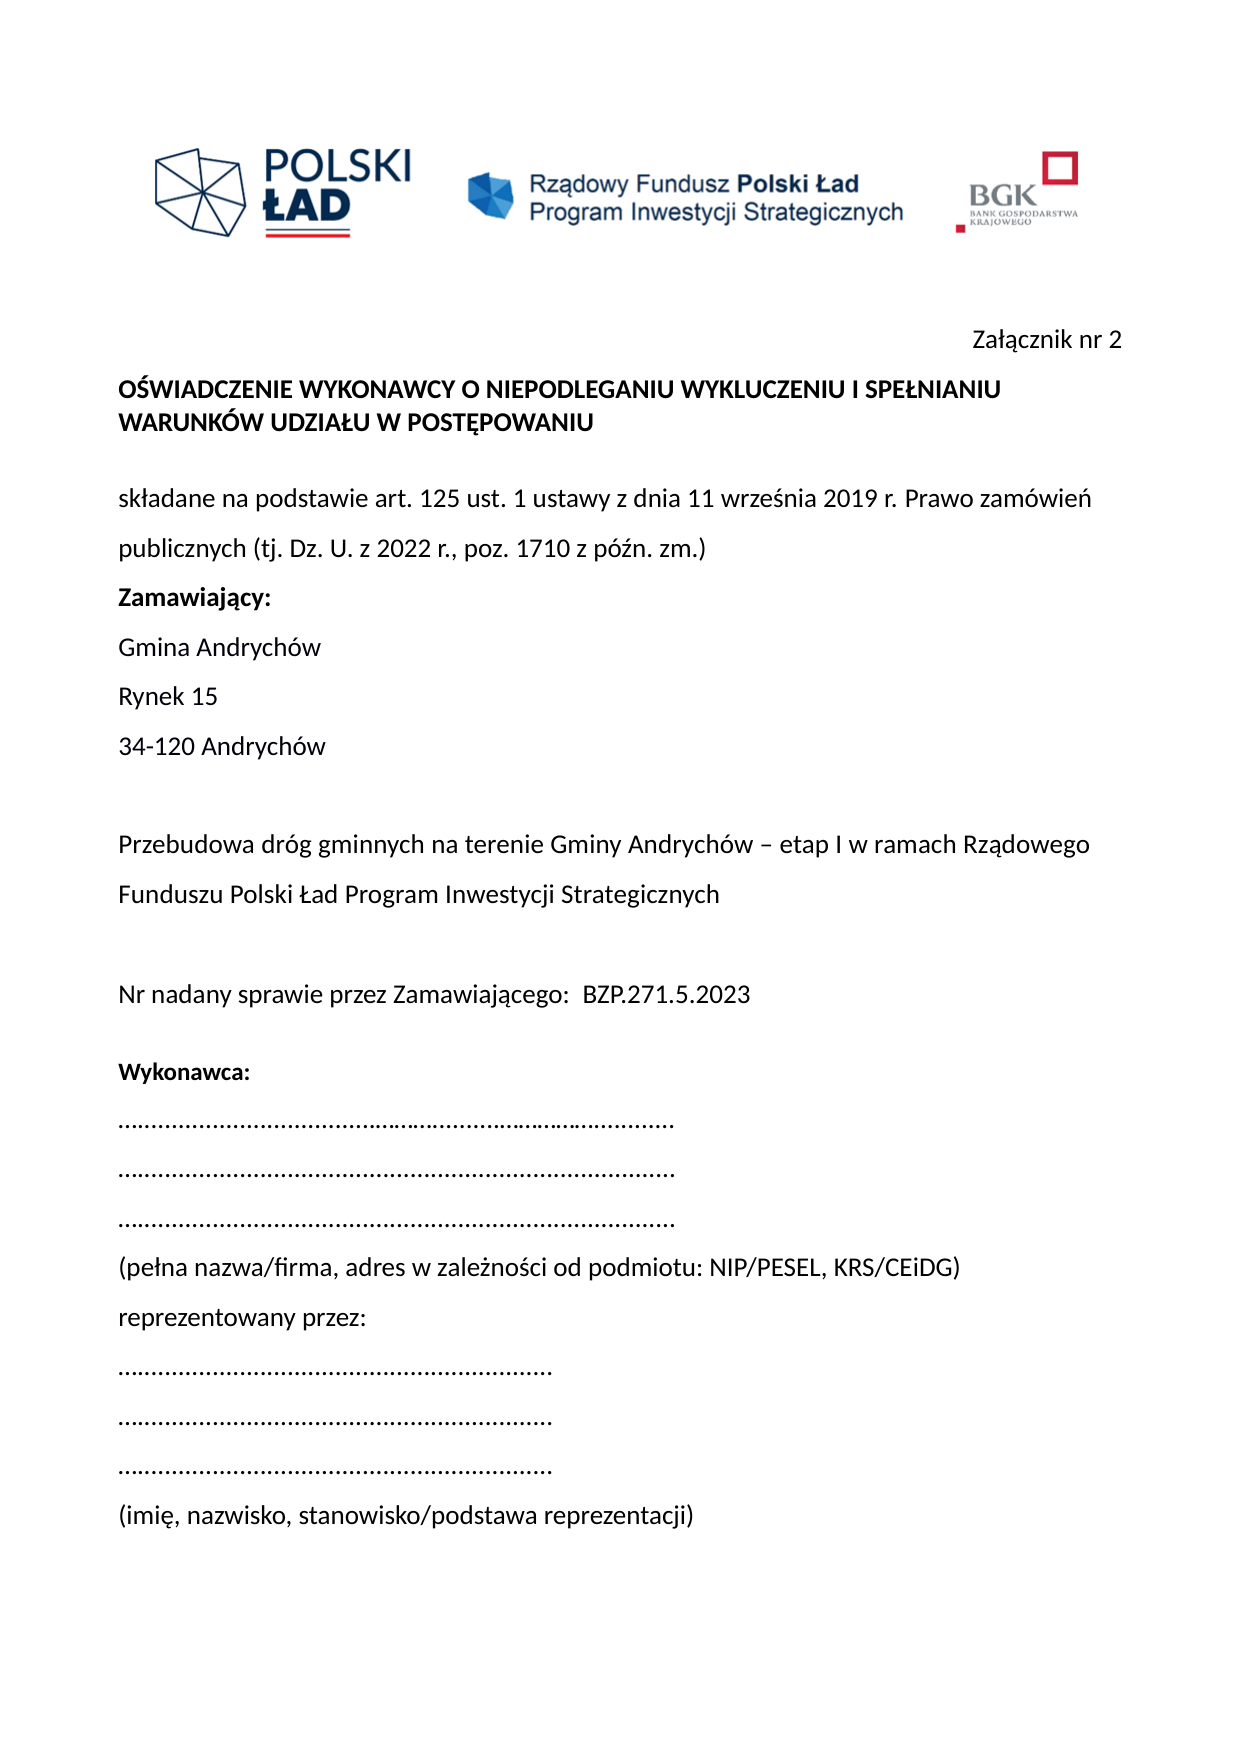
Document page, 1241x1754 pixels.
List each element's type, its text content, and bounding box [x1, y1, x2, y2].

text …............................................................. [118, 1448, 1122, 1481]
text …............................................................................... [118, 1151, 1122, 1184]
text Rynek 15 [118, 679, 1122, 712]
text Nr nadany sprawie przez Zamawiającego: BZP.271.5.2023 [118, 977, 1122, 1010]
text …............................................................. [118, 1349, 1122, 1382]
text Załącznik nr 2 [118, 323, 1122, 356]
picture [147, 136, 1093, 257]
text …............................................................................... [118, 1201, 1122, 1234]
text …...................................………..........……………............ [118, 1102, 1122, 1135]
text Zamawiający: [118, 580, 1122, 613]
text 34-120 Andrychów [118, 729, 1122, 762]
text Wykonawca: [118, 1056, 1122, 1087]
text reprezentowany przez: [118, 1300, 1122, 1333]
text (pełna nazwa/firma, adres w zależności od podmiotu: NIP/PESEL, KRS/CEiDG) [118, 1250, 1122, 1283]
text Gmina Andrychów [118, 630, 1122, 663]
text …............................................................. [118, 1399, 1122, 1432]
text składane na podstawie art. 125 ust. 1 ustawy z dnia 11 września 2019 r. Prawo zamówień publicznych (tj. Dz. U. z 2022 r., poz. 1710 z późn. zm.) [118, 481, 1122, 564]
text (imię, nazwisko, stanowisko/podstawa reprezentacji) [118, 1498, 1122, 1531]
text Przebudowa dróg gminnych na terenie Gminy Andrychów – etap I w ramach Rządowego Funduszu Polski Ład Program Inwestycji Strategicznych [118, 828, 1122, 910]
text OŚWIADCZENIE WYKONAWCY O NIEPODLEGANIU WYKLUCZENIU I SPEŁNIANIU WARUNKÓW UDZIAŁU W POSTĘPOWANIU [118, 372, 1122, 438]
